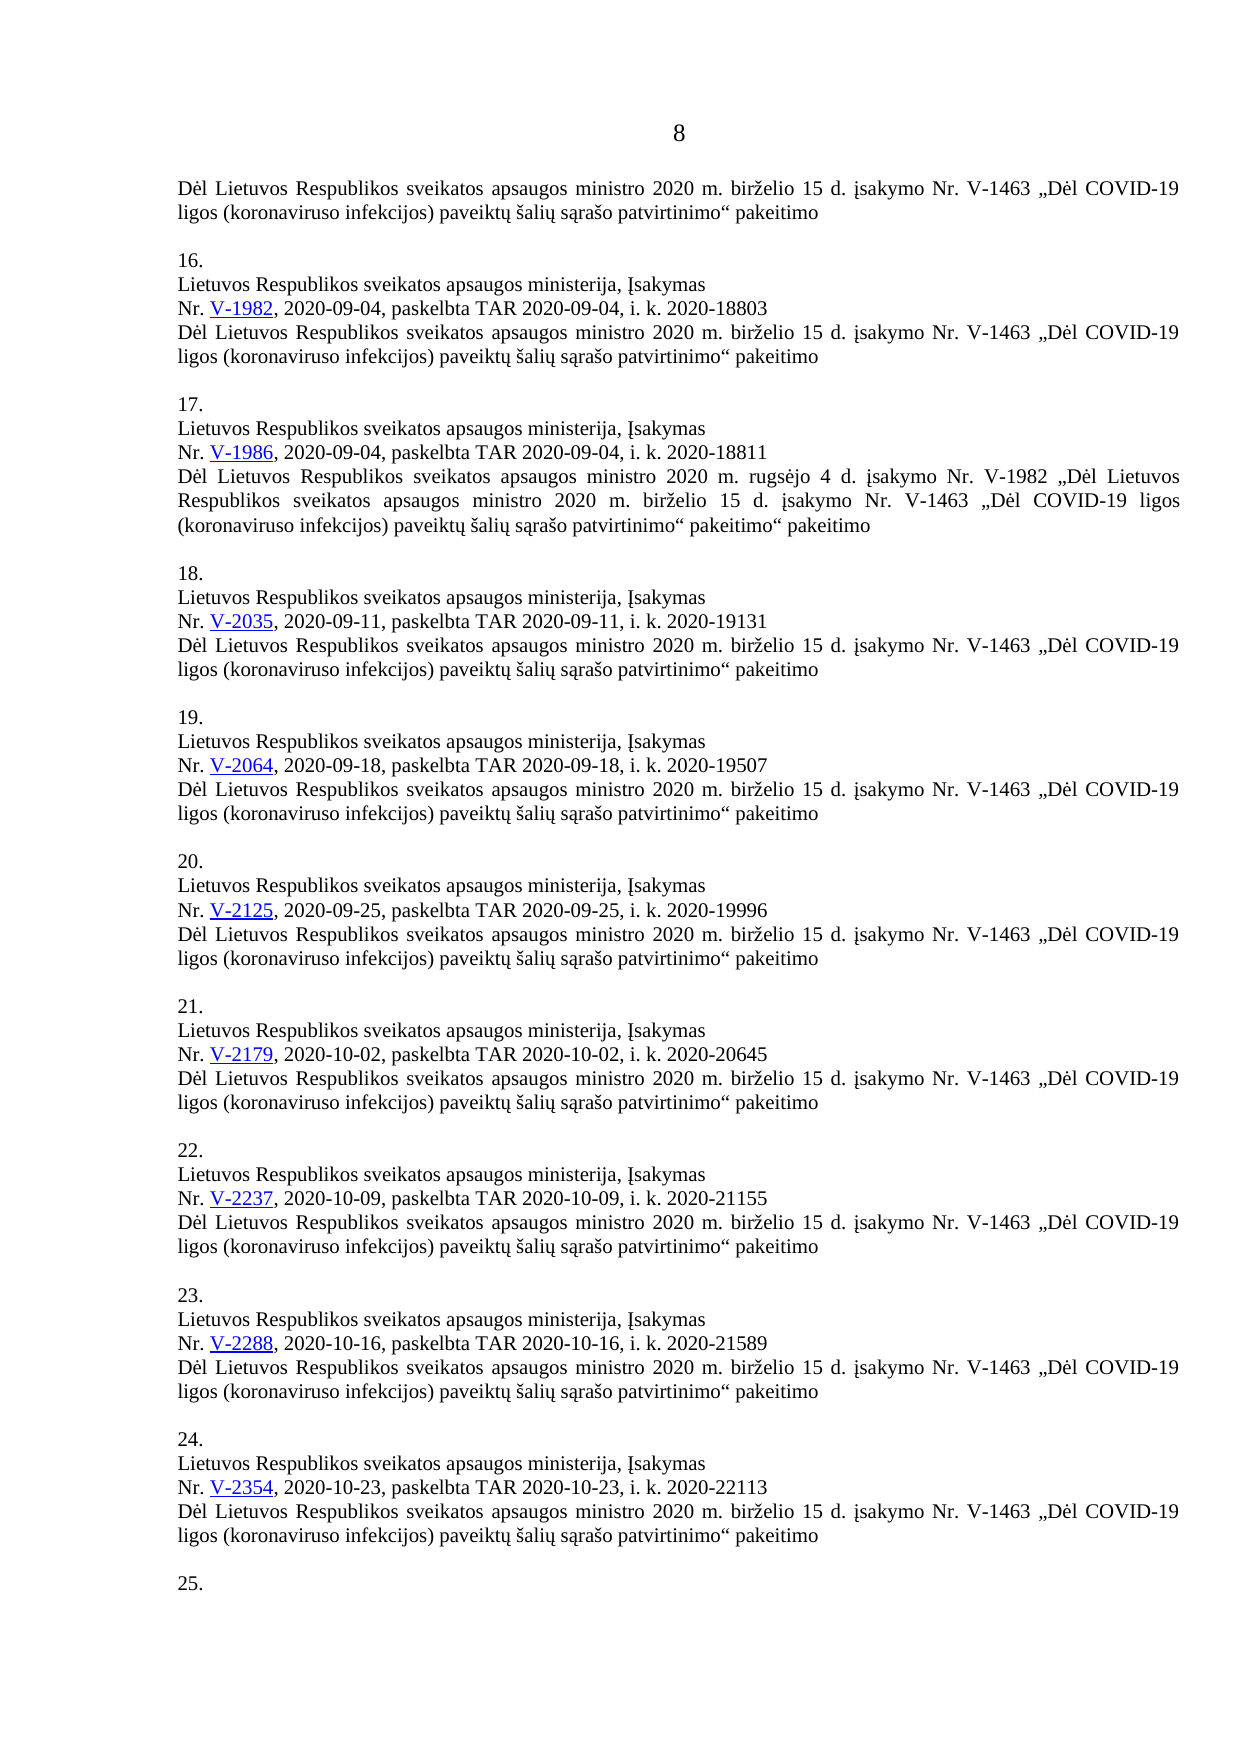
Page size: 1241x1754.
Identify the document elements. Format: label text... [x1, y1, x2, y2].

text 16. [177, 248, 1181, 272]
text Lietuvos Respublikos sveikatos apsaugos ministerija, Įsakymas [177, 1451, 1181, 1475]
text Dėl Lietuvos Respublikos sveikatos apsaugos ministro 2020 m. birželio 15 d. įsakymo Nr. V-1463 „Dėl COVID-19 ligos (koronaviruso infekcijos) paveiktų šalių sąrašo patvirtinimo“ pakeitimo [177, 1499, 1181, 1547]
text Nr. V-1982, 2020-09-04, paskelbta TAR 2020-09-04, i. k. 2020-18803 [177, 296, 1181, 320]
text Dėl Lietuvos Respublikos sveikatos apsaugos ministro 2020 m. birželio 15 d. įsakymo Nr. V-1463 „Dėl COVID-19 ligos (koronaviruso infekcijos) paveiktų šalių sąrašo patvirtinimo“ pakeitimo [177, 1210, 1181, 1258]
text Lietuvos Respublikos sveikatos apsaugos ministerija, Įsakymas [177, 272, 1181, 296]
text 23. [177, 1282, 1181, 1307]
text 22. [177, 1138, 1181, 1162]
text Nr. V-2354, 2020-10-23, paskelbta TAR 2020-10-23, i. k. 2020-22113 [177, 1475, 1181, 1499]
text Nr. V-2237, 2020-10-09, paskelbta TAR 2020-10-09, i. k. 2020-21155 [177, 1186, 1181, 1210]
text Nr. V-2179, 2020-10-02, paskelbta TAR 2020-10-02, i. k. 2020-20645 [177, 1042, 1181, 1066]
text Lietuvos Respublikos sveikatos apsaugos ministerija, Įsakymas [177, 873, 1181, 897]
text Dėl Lietuvos Respublikos sveikatos apsaugos ministro 2020 m. birželio 15 d. įsakymo Nr. V-1463 „Dėl COVID-19 ligos (koronaviruso infekcijos) paveiktų šalių sąrašo patvirtinimo“ pakeitimo [177, 1066, 1181, 1114]
text Dėl Lietuvos Respublikos sveikatos apsaugos ministro 2020 m. birželio 15 d. įsakymo Nr. V-1463 „Dėl COVID-19 ligos (koronaviruso infekcijos) paveiktų šalių sąrašo patvirtinimo“ pakeitimo [177, 633, 1181, 681]
text Nr. V-2035, 2020-09-11, paskelbta TAR 2020-09-11, i. k. 2020-19131 [177, 609, 1181, 633]
text Lietuvos Respublikos sveikatos apsaugos ministerija, Įsakymas [177, 416, 1181, 440]
text Lietuvos Respublikos sveikatos apsaugos ministerija, Įsakymas [177, 585, 1181, 609]
text Nr. V-2125, 2020-09-25, paskelbta TAR 2020-09-25, i. k. 2020-19996 [177, 897, 1181, 922]
text 24. [177, 1427, 1181, 1451]
text 20. [177, 849, 1181, 873]
text Nr. V-2288, 2020-10-16, paskelbta TAR 2020-10-16, i. k. 2020-21589 [177, 1331, 1181, 1355]
text 17. [177, 392, 1181, 416]
text 25. [177, 1571, 1181, 1595]
text Lietuvos Respublikos sveikatos apsaugos ministerija, Įsakymas [177, 1018, 1181, 1042]
text Dėl Lietuvos Respublikos sveikatos apsaugos ministro 2020 m. birželio 15 d. įsakymo Nr. V-1463 „Dėl COVID-19 ligos (koronaviruso infekcijos) paveiktų šalių sąrašo patvirtinimo“ pakeitimo [177, 922, 1181, 970]
text Dėl Lietuvos Respublikos sveikatos apsaugos ministro 2020 m. birželio 15 d. įsakymo Nr. V-1463 „Dėl COVID-19 ligos (koronaviruso infekcijos) paveiktų šalių sąrašo patvirtinimo“ pakeitimo [177, 777, 1181, 825]
text Dėl Lietuvos Respublikos sveikatos apsaugos ministro 2020 m. rugsėjo 4 d. įsakymo Nr. V-1982 „Dėl Lietuvos Respublikos sveikatos apsaugos ministro 2020 m. birželio 15 d. įsakymo Nr. V-1463 „Dėl COVID-19 ligos (koronaviruso infekcijos) paveiktų šalių sąrašo patvirtinimo“ pakeitimo“ pakeitimo [177, 464, 1181, 537]
text 18. [177, 561, 1181, 585]
text Lietuvos Respublikos sveikatos apsaugos ministerija, Įsakymas [177, 1162, 1181, 1186]
text Lietuvos Respublikos sveikatos apsaugos ministerija, Įsakymas [177, 729, 1181, 753]
text Dėl Lietuvos Respublikos sveikatos apsaugos ministro 2020 m. birželio 15 d. įsakymo Nr. V-1463 „Dėl COVID-19 ligos (koronaviruso infekcijos) paveiktų šalių sąrašo patvirtinimo“ pakeitimo [177, 320, 1181, 368]
text Nr. V-1986, 2020-09-04, paskelbta TAR 2020-09-04, i. k. 2020-18811 [177, 440, 1181, 464]
text Lietuvos Respublikos sveikatos apsaugos ministerija, Įsakymas [177, 1307, 1181, 1331]
text Dėl Lietuvos Respublikos sveikatos apsaugos ministro 2020 m. birželio 15 d. įsakymo Nr. V-1463 „Dėl COVID-19 ligos (koronaviruso infekcijos) paveiktų šalių sąrašo patvirtinimo“ pakeitimo [177, 1355, 1181, 1403]
text 19. [177, 705, 1181, 729]
text 21. [177, 994, 1181, 1018]
text Dėl Lietuvos Respublikos sveikatos apsaugos ministro 2020 m. birželio 15 d. įsakymo Nr. V-1463 „Dėl COVID-19 ligos (koronaviruso infekcijos) paveiktų šalių sąrašo patvirtinimo“ pakeitimo [177, 176, 1181, 224]
text Nr. V-2064, 2020-09-18, paskelbta TAR 2020-09-18, i. k. 2020-19507 [177, 753, 1181, 777]
